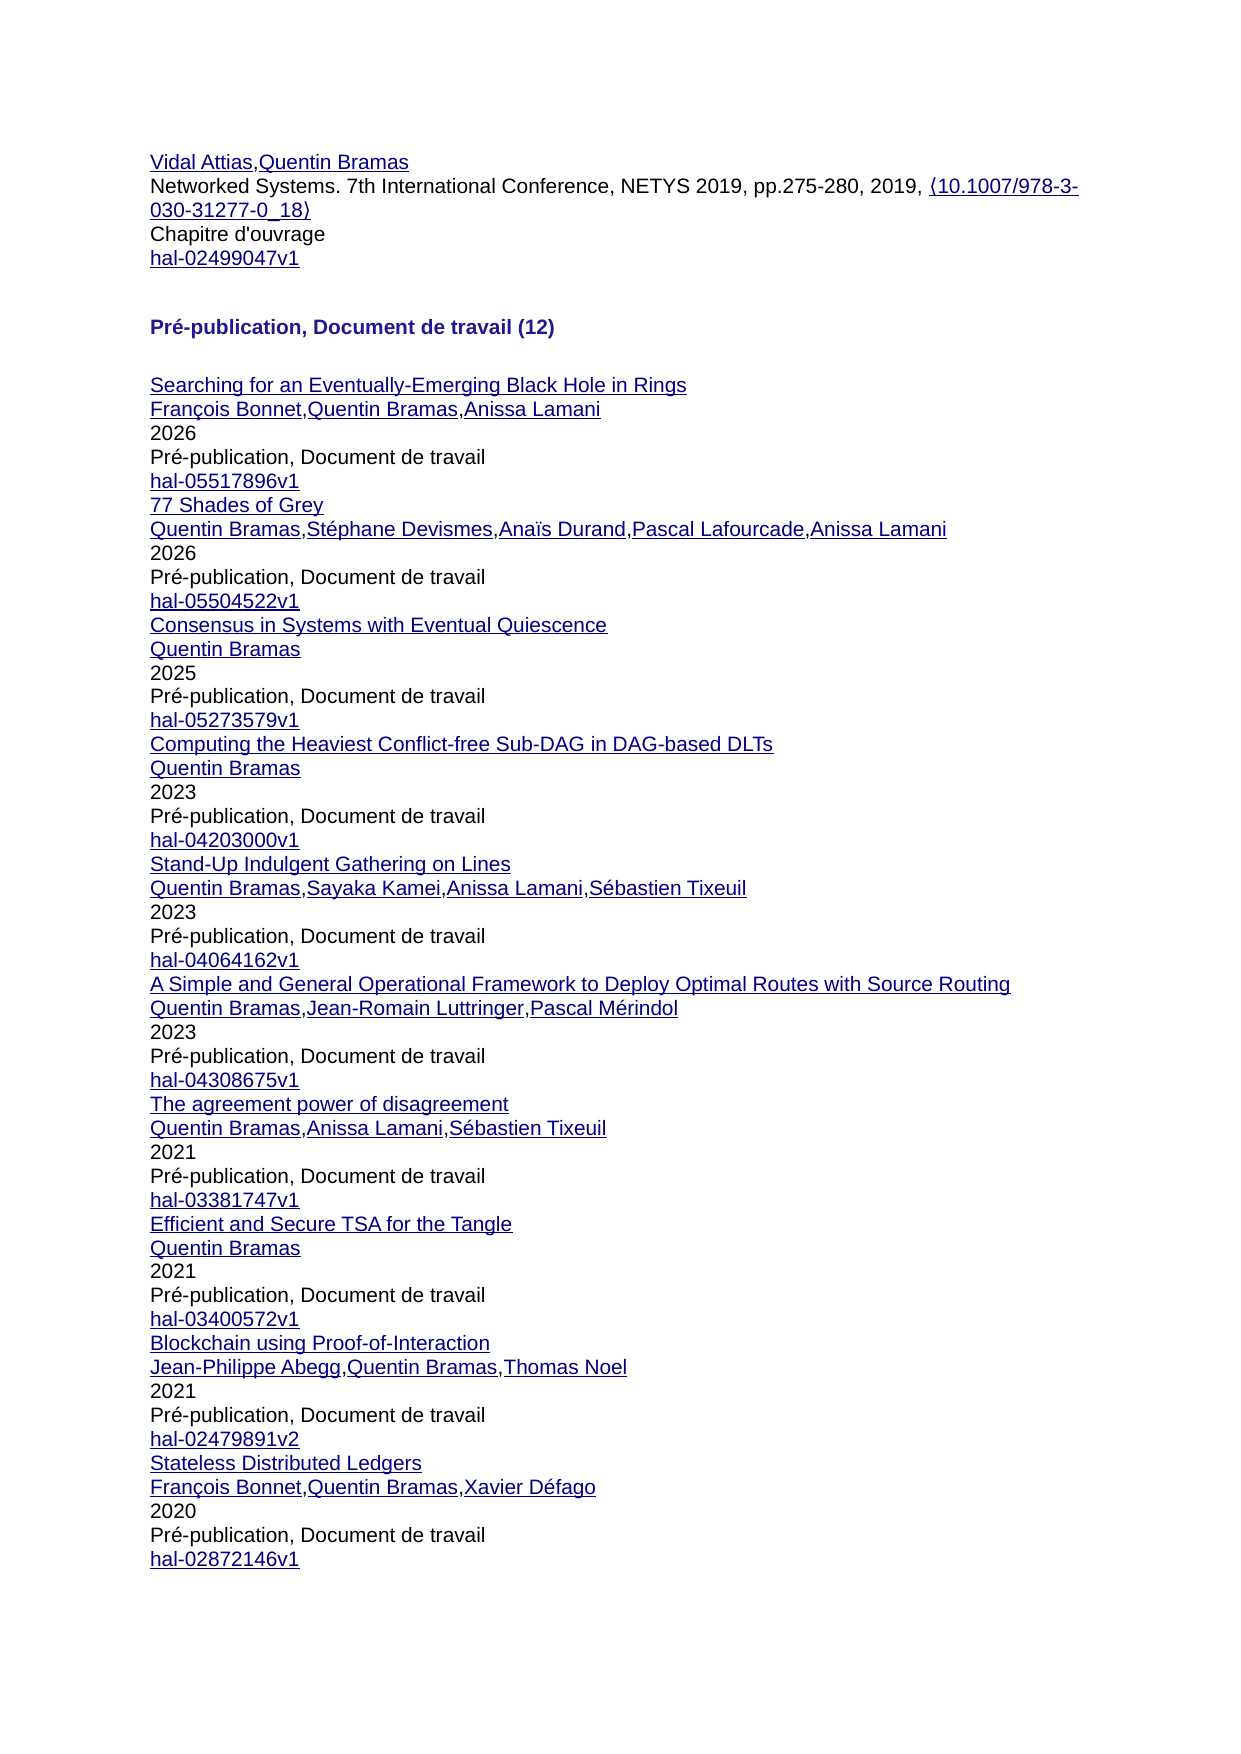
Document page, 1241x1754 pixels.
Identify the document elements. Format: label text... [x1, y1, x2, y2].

subtitle Pré-publication, Document de travail (12) [150, 314, 1090, 338]
table_cell Blockchain using Proof-of-Interaction Jean-Philippe Abegg,Quentin Bramas,Thomas Noel 2021 Pré-publication, Document de travail hal-02479891v2 [150, 1331, 1090, 1451]
table_cell Stand-Up Indulgent Gathering on Lines Quentin Bramas,Sayaka Kamei,Anissa Lamani,Sébastien Tixeuil 2023 Pré-publication, Document de travail hal-04064162v1 [150, 852, 1090, 972]
table_cell Computing the Heaviest Conflict-free Sub-DAG in DAG-based DLTs Quentin Bramas 2023 Pré-publication, Document de travail hal-04203000v1 [150, 732, 1090, 852]
table_cell Consensus in Systems with Eventual Quiescence Quentin Bramas 2025 Pré-publication, Document de travail hal-05273579v1 [150, 613, 1090, 732]
table_cell 77 Shades of Grey Quentin Bramas,Stéphane Devismes,Anaïs Durand,Pascal Lafourcade,Anissa Lamani 2026 Pré-publication, Document de travail hal-05504522v1 [150, 493, 1090, 612]
table_header Vidal Attias,Quentin Bramas Networked Systems. 7th International Conference, NETYS 2019, pp.275-280, 2019, ⟨10.1007/978-3-030-31277-0_18⟩ Chapitre d'ouvrage hal-02499047v1 [150, 150, 1090, 270]
table_cell Efficient and Secure TSA for the Tangle Quentin Bramas 2021 Pré-publication, Document de travail hal-03400572v1 [150, 1211, 1090, 1331]
table_cell The agreement power of disagreement Quentin Bramas,Anissa Lamani,Sébastien Tixeuil 2021 Pré-publication, Document de travail hal-03381747v1 [150, 1092, 1090, 1211]
table_cell Stateless Distributed Ledgers François Bonnet,Quentin Bramas,Xavier Défago 2020 Pré-publication, Document de travail hal-02872146v1 [150, 1451, 1090, 1571]
table_cell A Simple and General Operational Framework to Deploy Optimal Routes with Source Routing Quentin Bramas,Jean-Romain Luttringer,Pascal Mérindol 2023 Pré-publication, Document de travail hal-04308675v1 [150, 972, 1090, 1092]
table_header Searching for an Eventually-Emerging Black Hole in Rings François Bonnet,Quentin Bramas,Anissa Lamani 2026 Pré-publication, Document de travail hal-05517896v1 [150, 373, 1090, 493]
